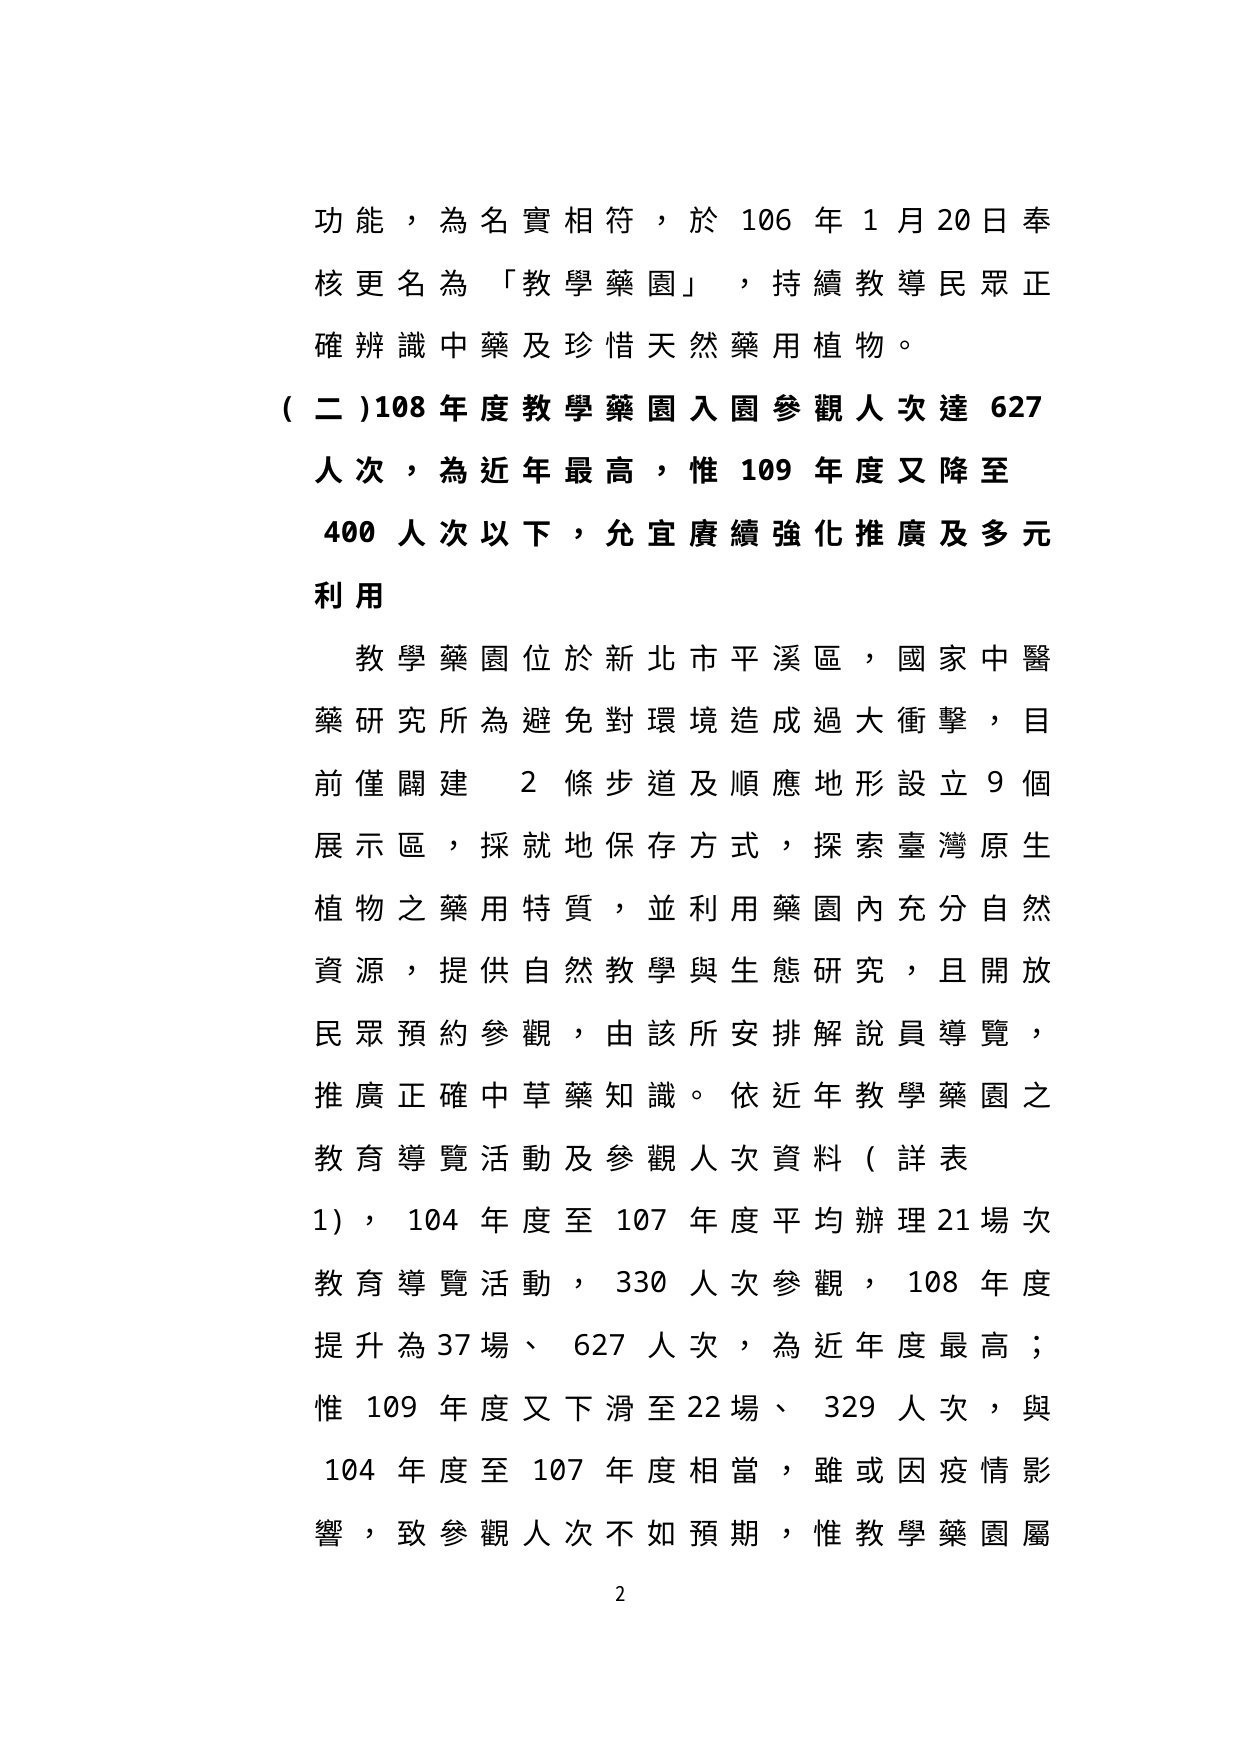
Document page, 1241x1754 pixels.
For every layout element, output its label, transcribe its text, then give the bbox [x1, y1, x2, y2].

text (二)108年度教學藥園入園參觀人次達627人次，為近年最高，惟109年度又降至400人次以下，允宜賡續強化推廣及多元利用 [242, 365, 1058, 615]
text 教學藥園位於新北市平溪區，國家中醫藥研究所為避免對環境造成過大衝擊，目前僅闢建 2 條步道及順應地形設立9個展示區，採就地保存方式，探索臺灣原生植物之藥用特質，並利用藥園內充分自然資源，提供自然教學與生態研究，且開放民眾預約參觀，由該所安排解說員導覽，推廣正確中草藥知識。依近年教學藥園之教育導覽活動及參觀人次資料(詳表1)，104年度至107年度平均辦理21場次教育導覽活動，330人次參觀，108年度提升為37場、627人次，為近年度最高；惟109年度又下滑至22場、329人次，與104年度至107年度相當，雖或因疫情影響，致參觀人次不如預期，惟教學藥園屬開放空間，允宜在遵守中央流行疫情指揮中心及新北市政府之防疫規範下，適時開放民眾參觀，俾結合平溪觀光及在地資源，以利多元運用及推廣相關知識。 [271, 615, 1058, 1552]
text 功能，為名實相符，於106年1月20日奉核更名為「教學藥園」，持續教導民眾正確辨識中藥及珍惜天然藥用植物。 [271, 177, 1058, 365]
